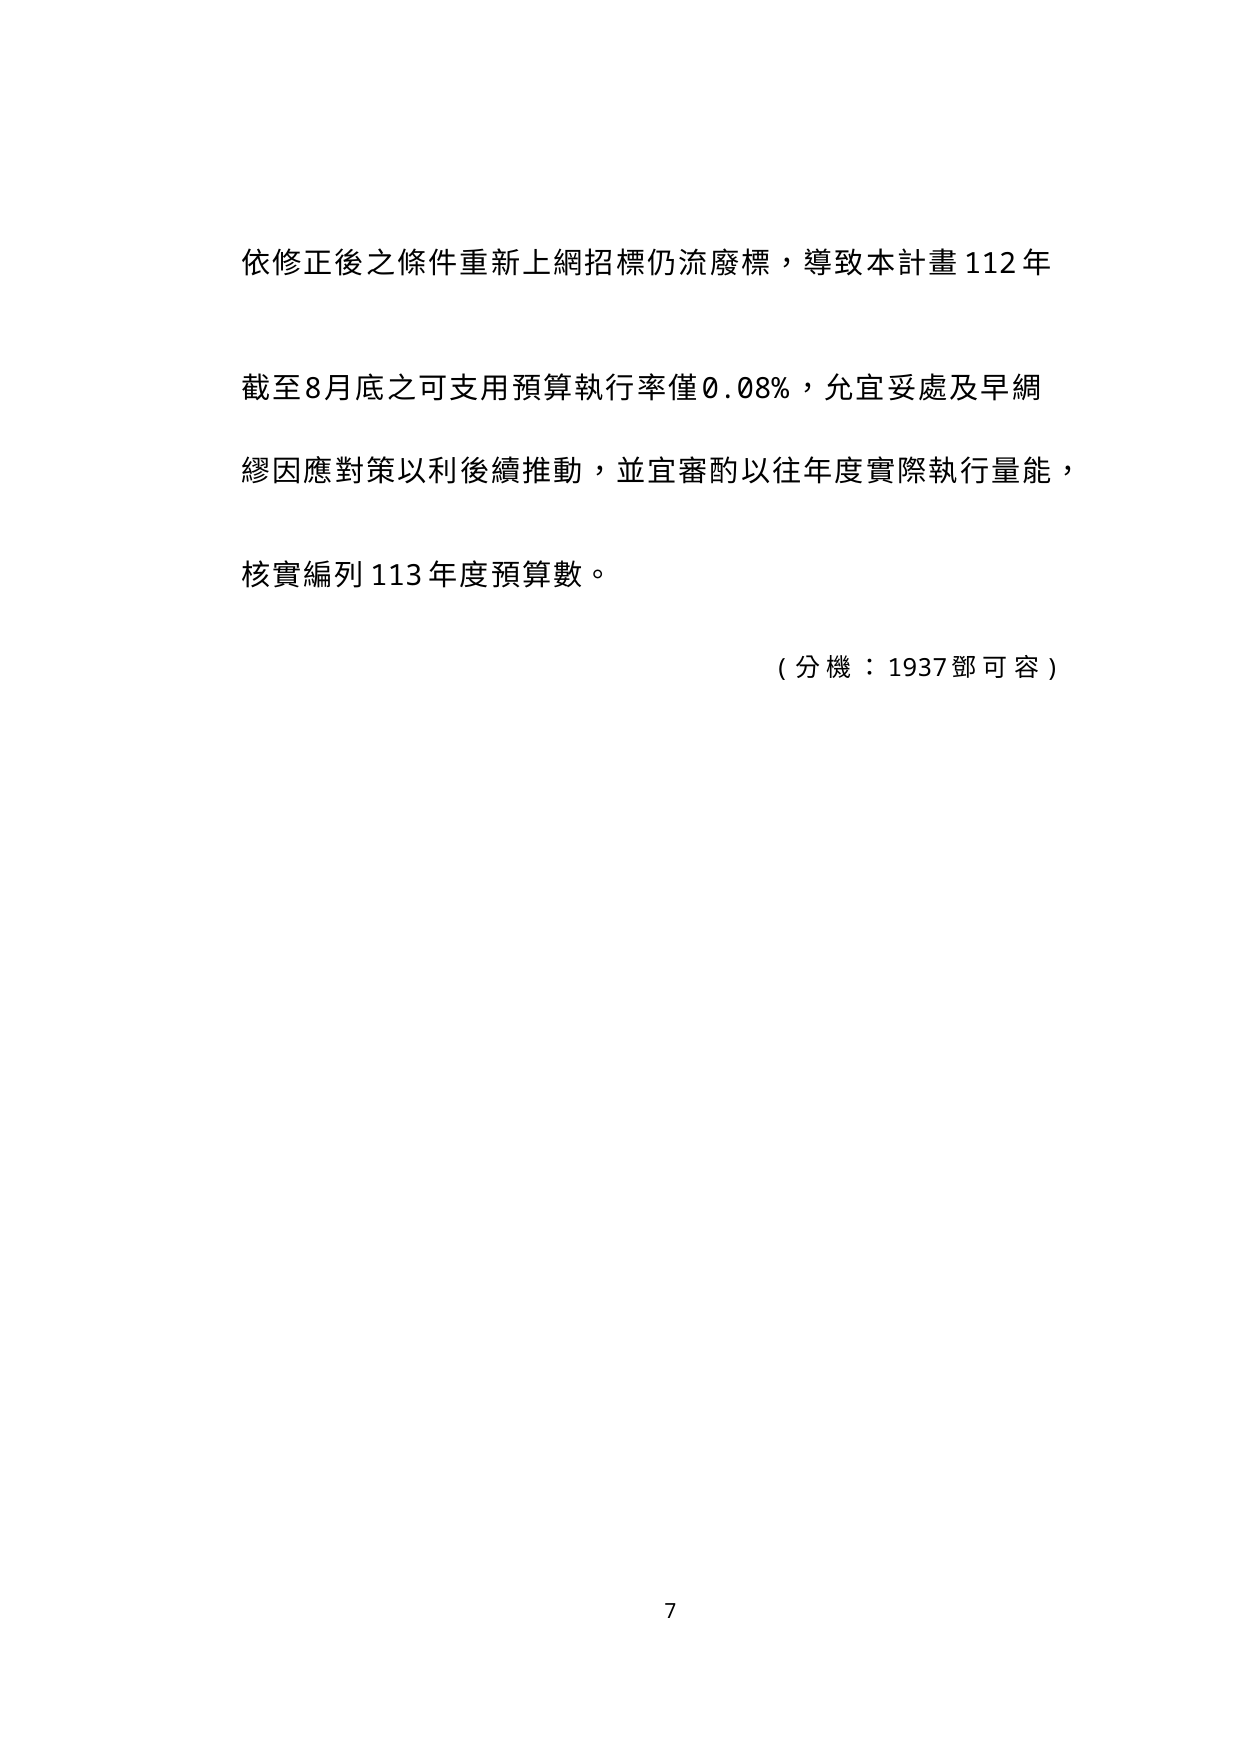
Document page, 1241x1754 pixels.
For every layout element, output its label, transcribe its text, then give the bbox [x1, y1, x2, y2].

text 綜上，空中大學校務基金113年度預算案賡續編列「桃園學習指導中心新建工程」經費4,800萬元，因營建物價上漲，工程未能順利發包，該計畫已辦理2次計畫修正，變更空間配置及量體、延長計畫期程及調增總工程經費，新工處依修正後之條件重新上網招標仍流廢標，導致本計畫112年截至8月底之可支用預算執行率僅0.08%，允宜妥處及早綢繆因應對策以利後續推動，並宜審酌以往年度實際執行量能，核實編列113年度預算數。 [236, 177, 1063, 615]
text (分機：1937鄧可容) [236, 615, 1063, 677]
